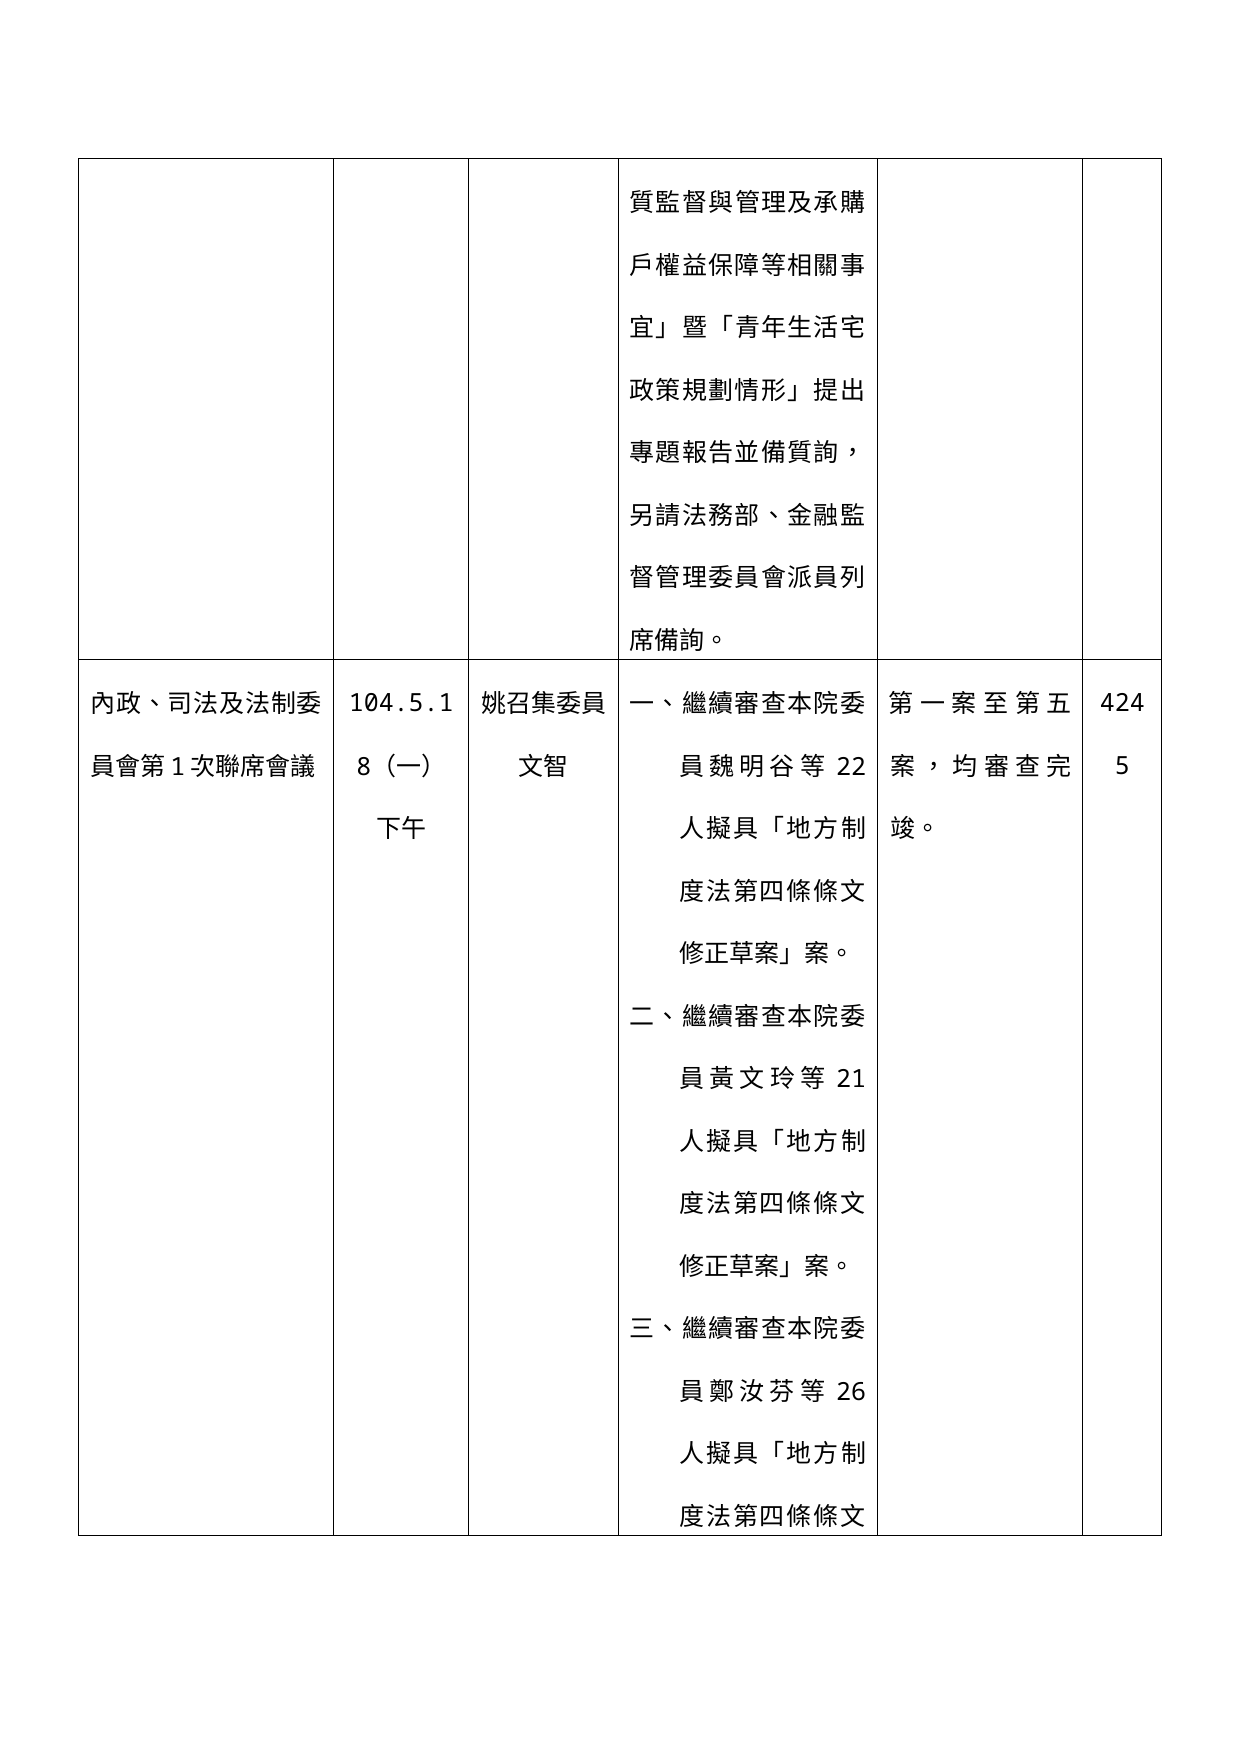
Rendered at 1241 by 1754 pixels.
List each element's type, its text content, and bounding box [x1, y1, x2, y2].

table_cell [1083, 159, 1161, 659]
table_cell 一、繼續審查本院委員魏明谷等22人擬具「地方制度法第四條條文修正草案」案。 二、繼續審查本院委員黃文玲等21人擬具「地方制度法第四條條文修正草案」案。 三、繼續審查本院委員鄭汝芬等26人擬具「地方制度法第四條條文 [619, 660, 877, 1535]
table_cell [79, 159, 333, 659]
table_cell [878, 159, 1082, 659]
table_cell 104.5.18（一） 下午 [334, 660, 468, 1535]
table_cell 第一案至第五案，均審查完竣。 [878, 660, 1082, 1535]
table_cell 姚召集委員文智 [469, 660, 618, 1535]
table_cell [469, 159, 618, 659]
table_cell 質監督與管理及承購戶權益保障等相關事宜」暨「青年生活宅政策規劃情形」提出專題報告並備質詢，另請法務部、金融監督管理委員會派員列席備詢。 [619, 159, 877, 659]
table_cell 內政、司法及法制委員會第1次聯席會議 [79, 660, 333, 1535]
table_cell [334, 159, 468, 659]
table_cell 4245 [1083, 660, 1161, 1535]
